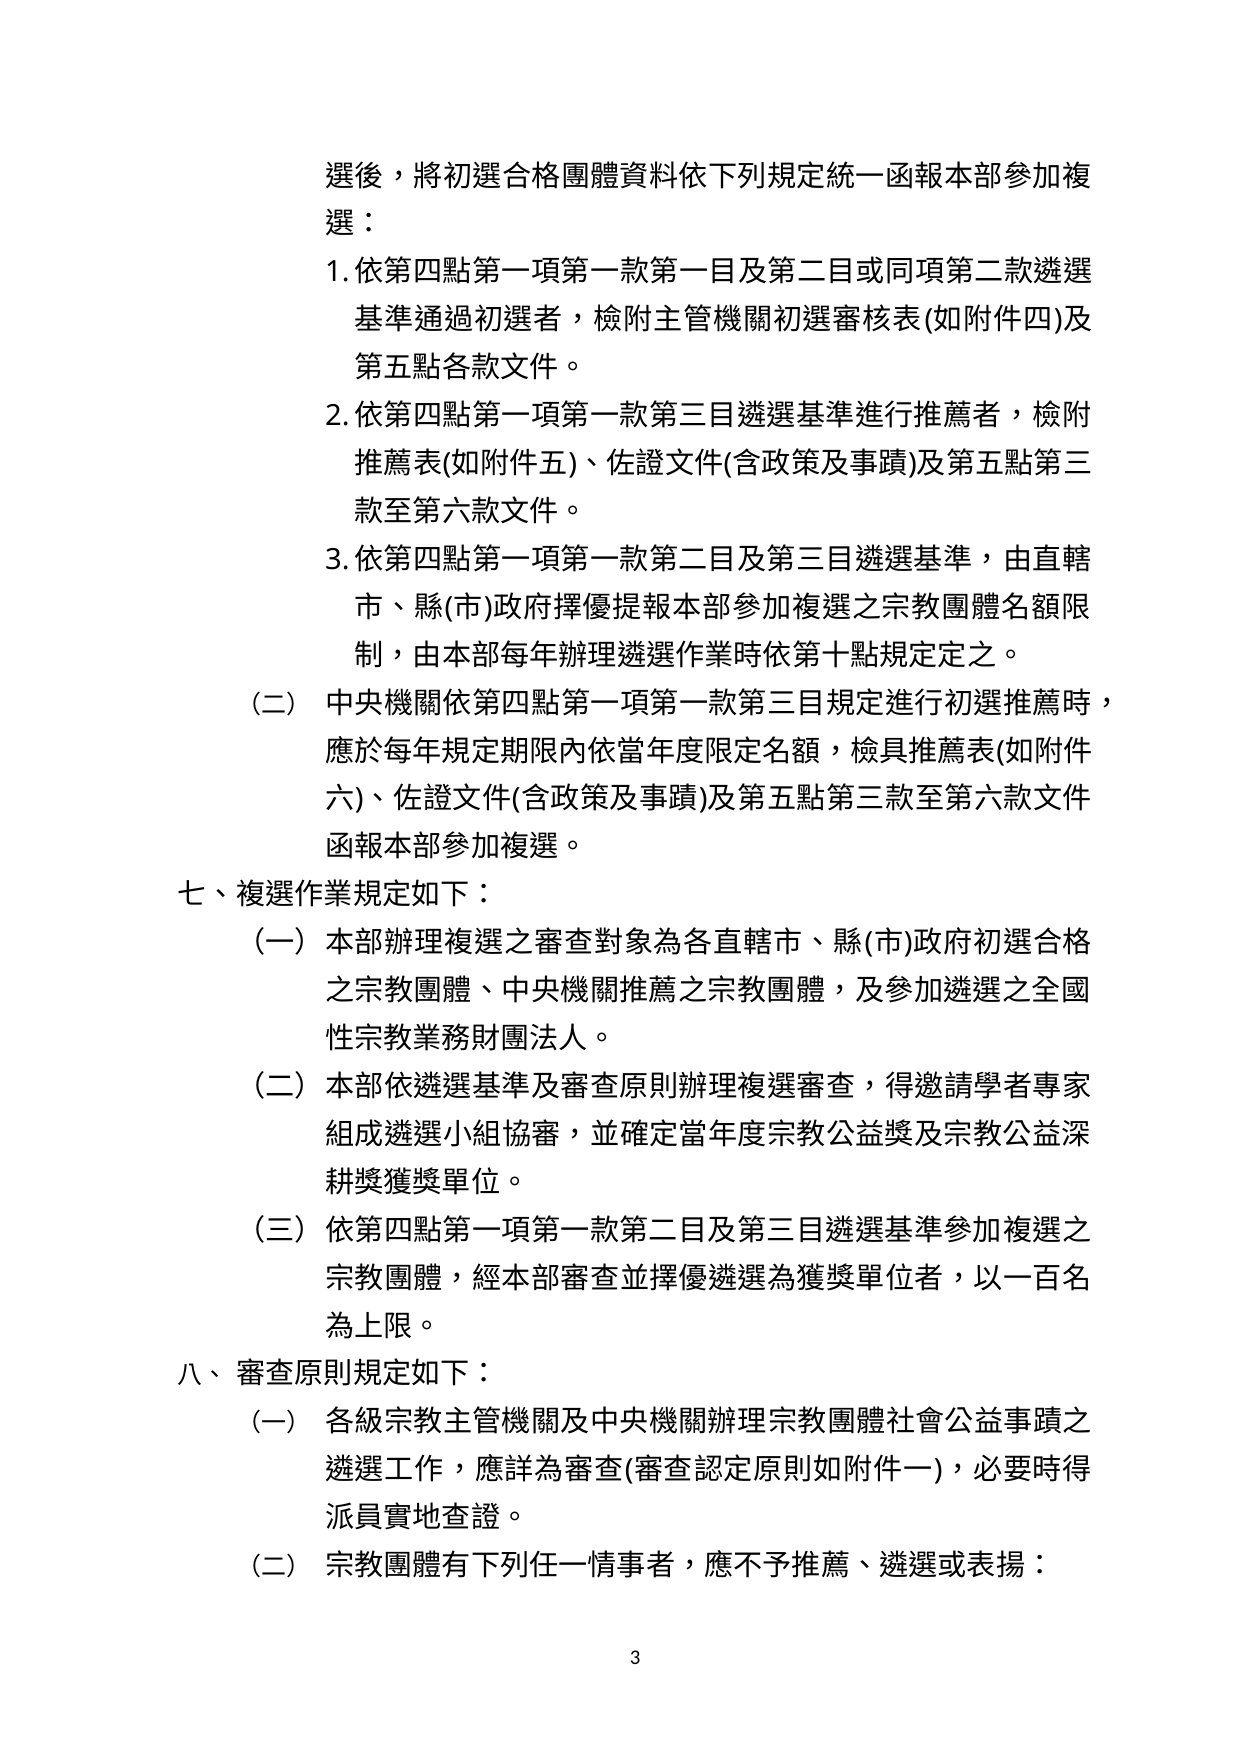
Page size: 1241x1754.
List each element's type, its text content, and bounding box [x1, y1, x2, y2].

list 各級宗教主管機關及中央機關辦理宗教團體社會公益事蹟之遴選工作，應詳為審查(審查認定原則如附件一)，必要時得派員實地查證。 [236, 1393, 1092, 1537]
list 依第四點第一項第一款第三目遴選基準進行推薦者，檢附推薦表(如附件五)、佐證文件(含政策及事蹟)及第五點第三款至第六款文件。 [325, 387, 1092, 531]
list 依第四點第一項第一款第二目及第三目遴選基準，由直轄市、縣(市)政府擇優提報本部參加複選之宗教團體名額限制，由本部每年辦理遴選作業時依第十點規定定之。 [325, 531, 1092, 675]
list 選後，將初選合格團體資料依下列規定統一函報本部參加複選： [236, 148, 1092, 243]
list 本部辦理複選之審查對象為各直轄市、縣(市)政府初選合格之宗教團體、中央機關推薦之宗教團體，及參加遴選之全國性宗教業務財團法人。 [236, 914, 1092, 1058]
list 審查原則規定如下： [177, 1346, 1092, 1393]
list 依第四點第一項第一款第二目及第三目遴選基準參加複選之宗教團體，經本部審查並擇優遴選為獲獎單位者，以一百名為上限。 [236, 1202, 1092, 1346]
list 宗教團體有下列任一情事者，應不予推薦、遴選或表揚： [236, 1537, 1092, 1585]
list 本部依遴選基準及審查原則辦理複選審查，得邀請學者專家組成遴選小組協審，並確定當年度宗教公益獎及宗教公益深耕獎獲獎單位。 [236, 1058, 1092, 1202]
list 依第四點第一項第一款第一目及第二目或同項第二款遴選基準通過初選者，檢附主管機關初選審核表(如附件四)及第五點各款文件。 [325, 243, 1092, 387]
list 複選作業規定如下： [177, 866, 1092, 914]
list 中央機關依第四點第一項第一款第三目規定進行初選推薦時，應於每年規定期限內依當年度限定名額，檢具推薦表(如附件六)、佐證文件(含政策及事蹟)及第五點第三款至第六款文件函報本部參加複選。 [236, 675, 1092, 866]
